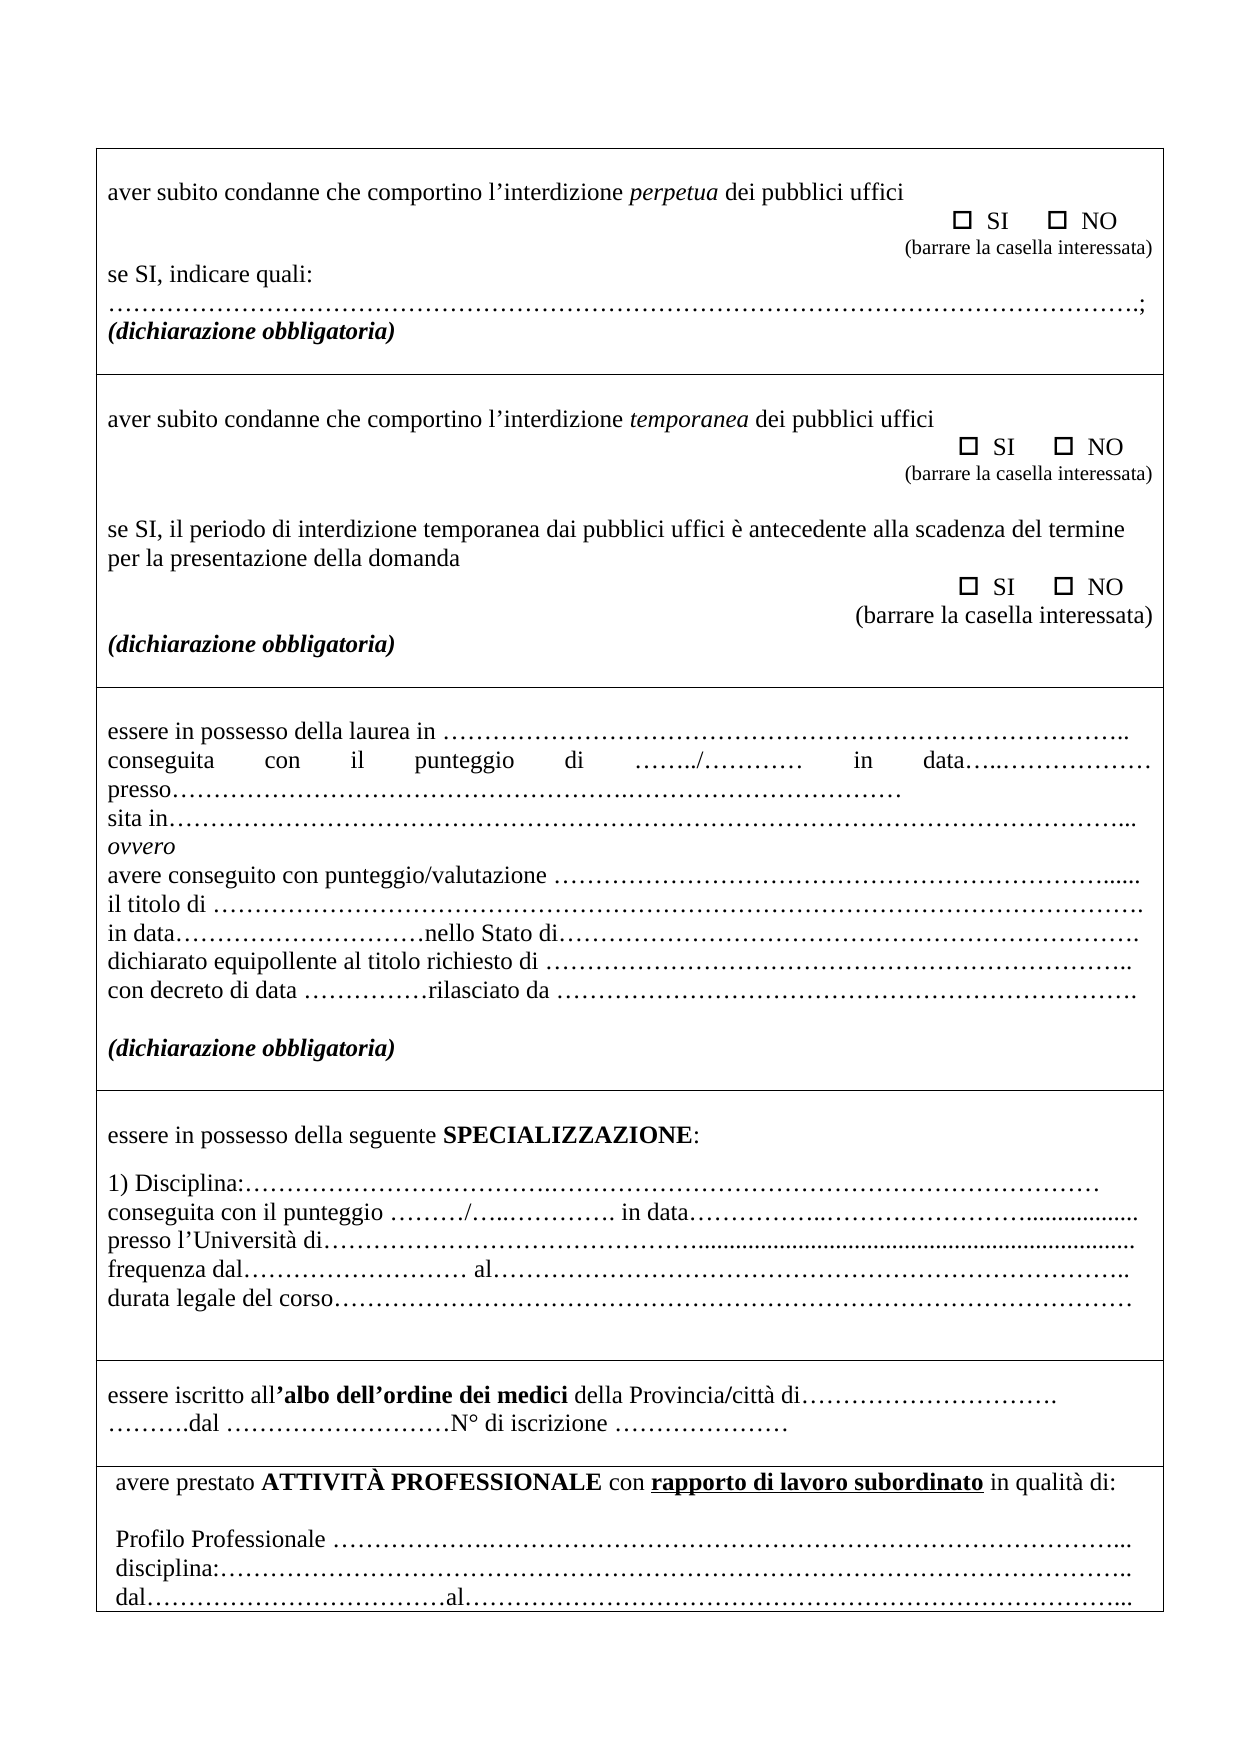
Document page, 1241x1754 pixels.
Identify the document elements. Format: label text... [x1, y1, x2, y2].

table_cell essere in possesso della laurea in ……………………………………………………………………….. conseguita con il punteggio di ……../………… in data…..………………presso……………………………………………….…………………………… sita in……………………………………………………………………………………………………... ovvero avere conseguito con punteggio/valutazione …………………………………………………………...... il titolo di …………………………………………………………………………………………………. in data…………………………nello Stato di……………………………………………………………. dichiarato equipollente al titolo richiesto di …………………………………………………………….. con decreto di data ……………rilasciato da ……………………………………………………………. (dichiarazione obbligatoria) [97, 688, 1163, 1090]
table_cell aver subito condanne che comportino l’interdizione perpetua dei pubblici uffici  SI  NO (barrare la casella interessata) se SI, indicare quali: …………………………………………………………………………………………………………….; (dichiarazione obbligatoria) [97, 149, 1163, 374]
table_cell [73, 1090, 96, 1359]
table_cell essere in possesso della seguente SPECIALIZZAZIONE: 1) Disciplina:……………………………….………………………………………………………… conseguita con il punteggio ………/…..…………. in data……………..…………………….................. presso l’Università di………………………………………...................................................................... frequenza dal……………………… al………………………………………………………………….. durata legale del corso…………………………………………………………………………………… [97, 1091, 1163, 1359]
table_cell [73, 1360, 96, 1466]
table_cell essere iscritto all’albo dell’ordine dei medici della Provincia/città di………………………….……….dal ………………………N° di iscrizione ………………… [97, 1361, 1163, 1466]
table_cell avere prestato ATTIVITÀ PROFESSIONALE con rapporto di lavoro subordinato in qualità di: Profilo Professionale ……………….…………………………………………………………………... disciplina:……………………………………………………………………………………………….. dal………………………………al……………………………………………………………………... [97, 1467, 1163, 1611]
table_cell [73, 148, 96, 374]
table_cell aver subito condanne che comportino l’interdizione temporanea dei pubblici uffici  SI  NO (barrare la casella interessata) se SI, il periodo di interdizione temporanea dai pubblici uffici è antecedente alla scadenza del termine per la presentazione della domanda  SI  NO (barrare la casella interessata) (dichiarazione obbligatoria) [97, 375, 1163, 687]
table_cell [73, 687, 96, 1090]
table_cell [73, 1466, 96, 1611]
table_cell [73, 374, 96, 687]
